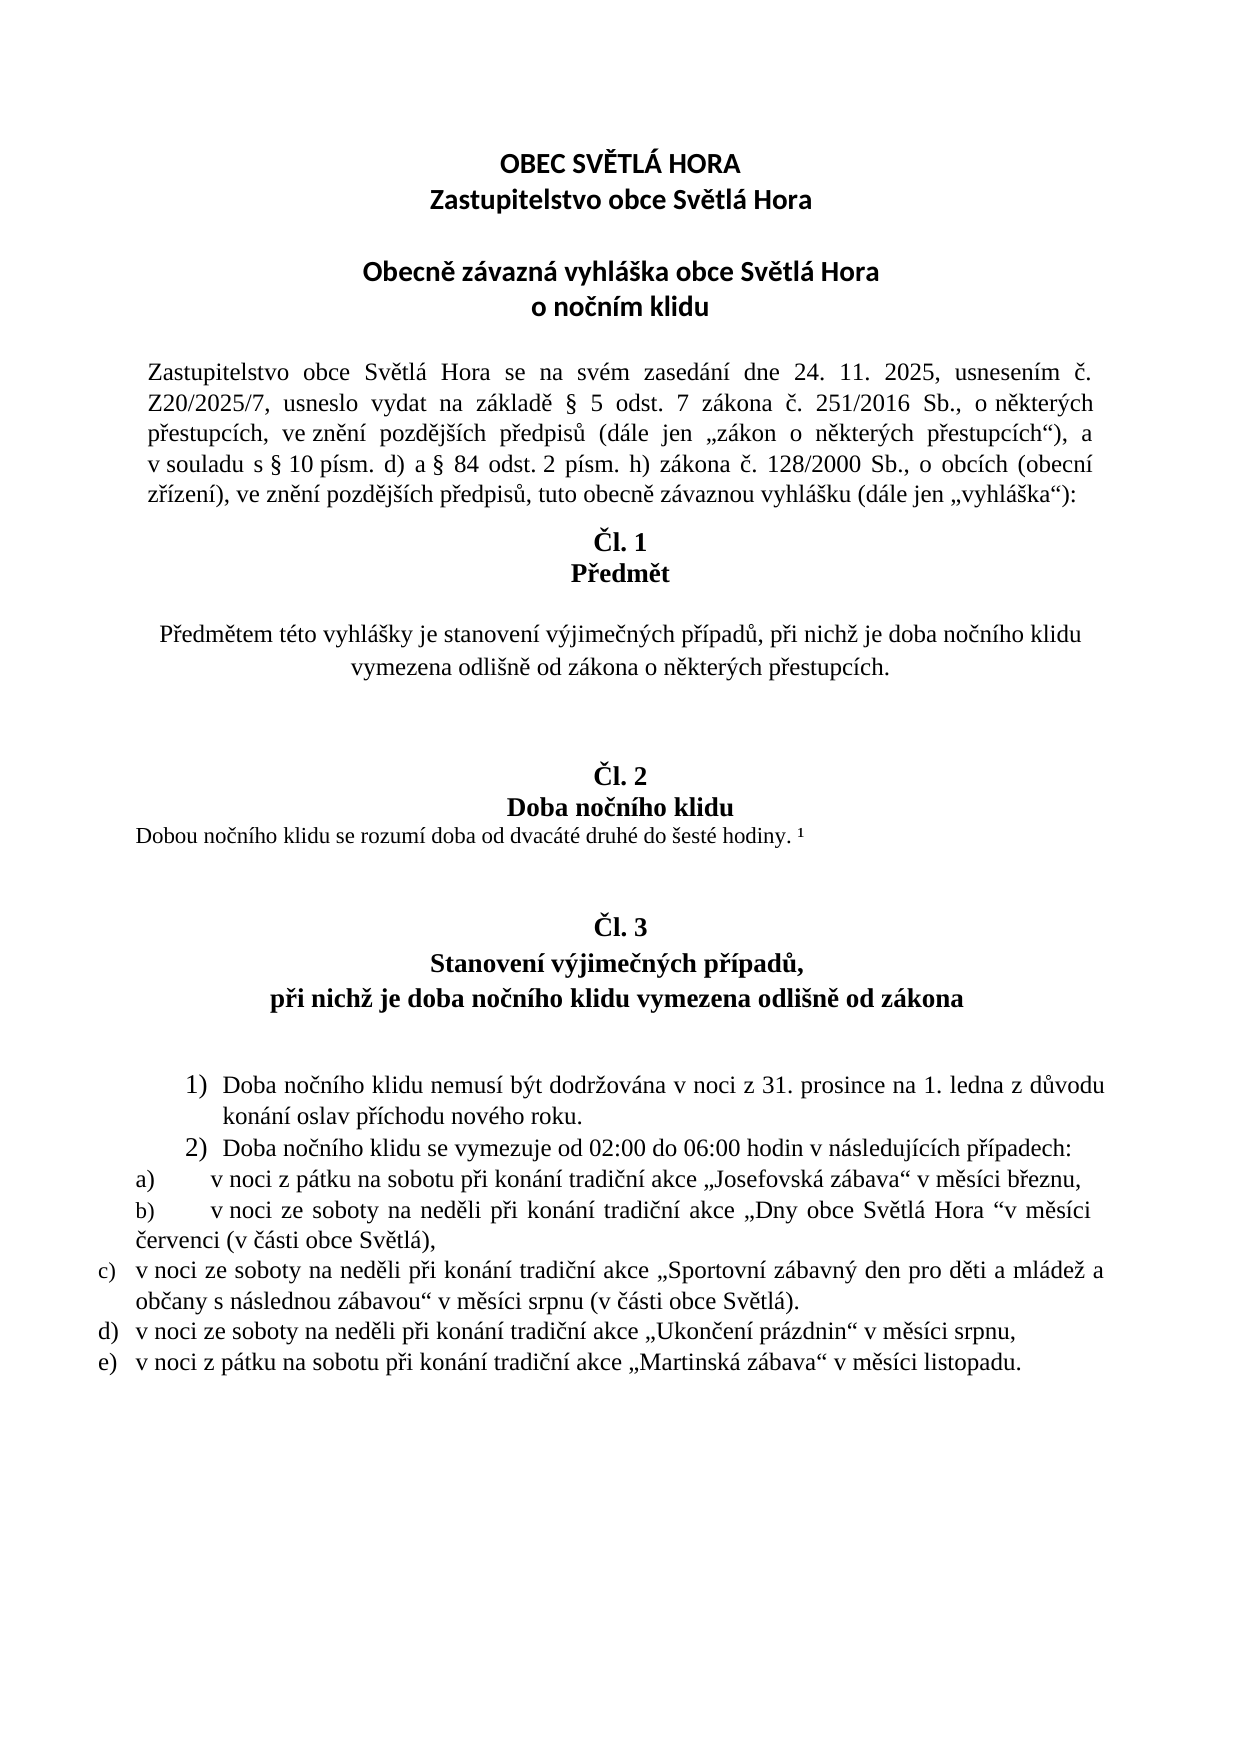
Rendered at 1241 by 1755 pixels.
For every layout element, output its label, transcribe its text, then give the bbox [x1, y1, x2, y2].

text Předmět [432, 557, 808, 588]
subtitle OBEC SVĚTLÁ HORA [432, 146, 808, 181]
text Zastupitelstvo obce Světlá Hora se na svém zasedání dne 24. 11. 2025, usnesením č. Z20/2025/7, usneslo vydat na základě § 5 odst. 7 zákona č. 251/2016 Sb., o některých přestupcích, ve znění pozdějších předpisů (dále jen „zákon o některých přestupcích“), a v souladu s § 10 písm. d) a § 84 odst. 2 písm. h) zákona č. 128/2000 Sb., o obcích (obecní zřízení), ve znění pozdějších předpisů, tuto obecně závaznou vyhlášku (dále jen „vyhláška“): [147, 357, 1093, 508]
list v noci ze soboty na neděli při konání tradiční akce „Ukončení prázdnin“ v měsíci srpnu, [98, 1316, 1105, 1345]
text Stanovení výjimečných případů, při nichž je doba nočního klidu vymezena odlišně od zákona [135, 947, 1105, 1013]
list v noci z pátku na sobotu při konání tradiční akce „Martinská zábava“ v měsíci listopadu. [98, 1347, 1105, 1376]
text o nočním klidu [531, 288, 1105, 324]
list v noci ze soboty na neděli při konání tradiční akce „Sportovní zábavný den pro děti a mládež a občany s následnou zábavou“ v měsíci srpnu (v části obce Světlá). [98, 1256, 1105, 1315]
subtitle Čl. 1 [432, 526, 808, 557]
text Dobou nočního klidu se rozumí doba od dvacáté druhé do šesté hodiny. ¹ [135, 822, 1105, 849]
list Doba nočního klidu nemusí být dodržována v noci z 31. prosince na 1. ledna z důvodu konání oslav příchodu nového roku. [185, 1068, 1105, 1130]
text Doba nočního klidu [432, 791, 808, 822]
text Zastupitelstvo obce Světlá Hora [363, 181, 903, 217]
list v noci z pátku na sobotu při konání tradiční akce „Josefovská zábava“ v měsíci březnu, [135, 1164, 1093, 1193]
list v noci ze soboty na neděli při konání tradiční akce „Dny obce Světlá Hora “v měsíci červenci (v části obce Světlá), [135, 1195, 1093, 1254]
subtitle Čl. 2 [432, 760, 808, 791]
text Předmětem této vyhlášky je stanovení výjimečných případů, při nichž je doba nočního klidu vymezena odlišně od zákona o některých přestupcích. [135, 619, 1105, 681]
text Obecně závazná vyhláška obce Světlá Hora [363, 253, 903, 288]
text Čl. 3 [135, 911, 1105, 942]
list Doba nočního klidu se vymezuje od 02:00 do 06:00 hodin v následujících případech: [185, 1131, 1105, 1163]
